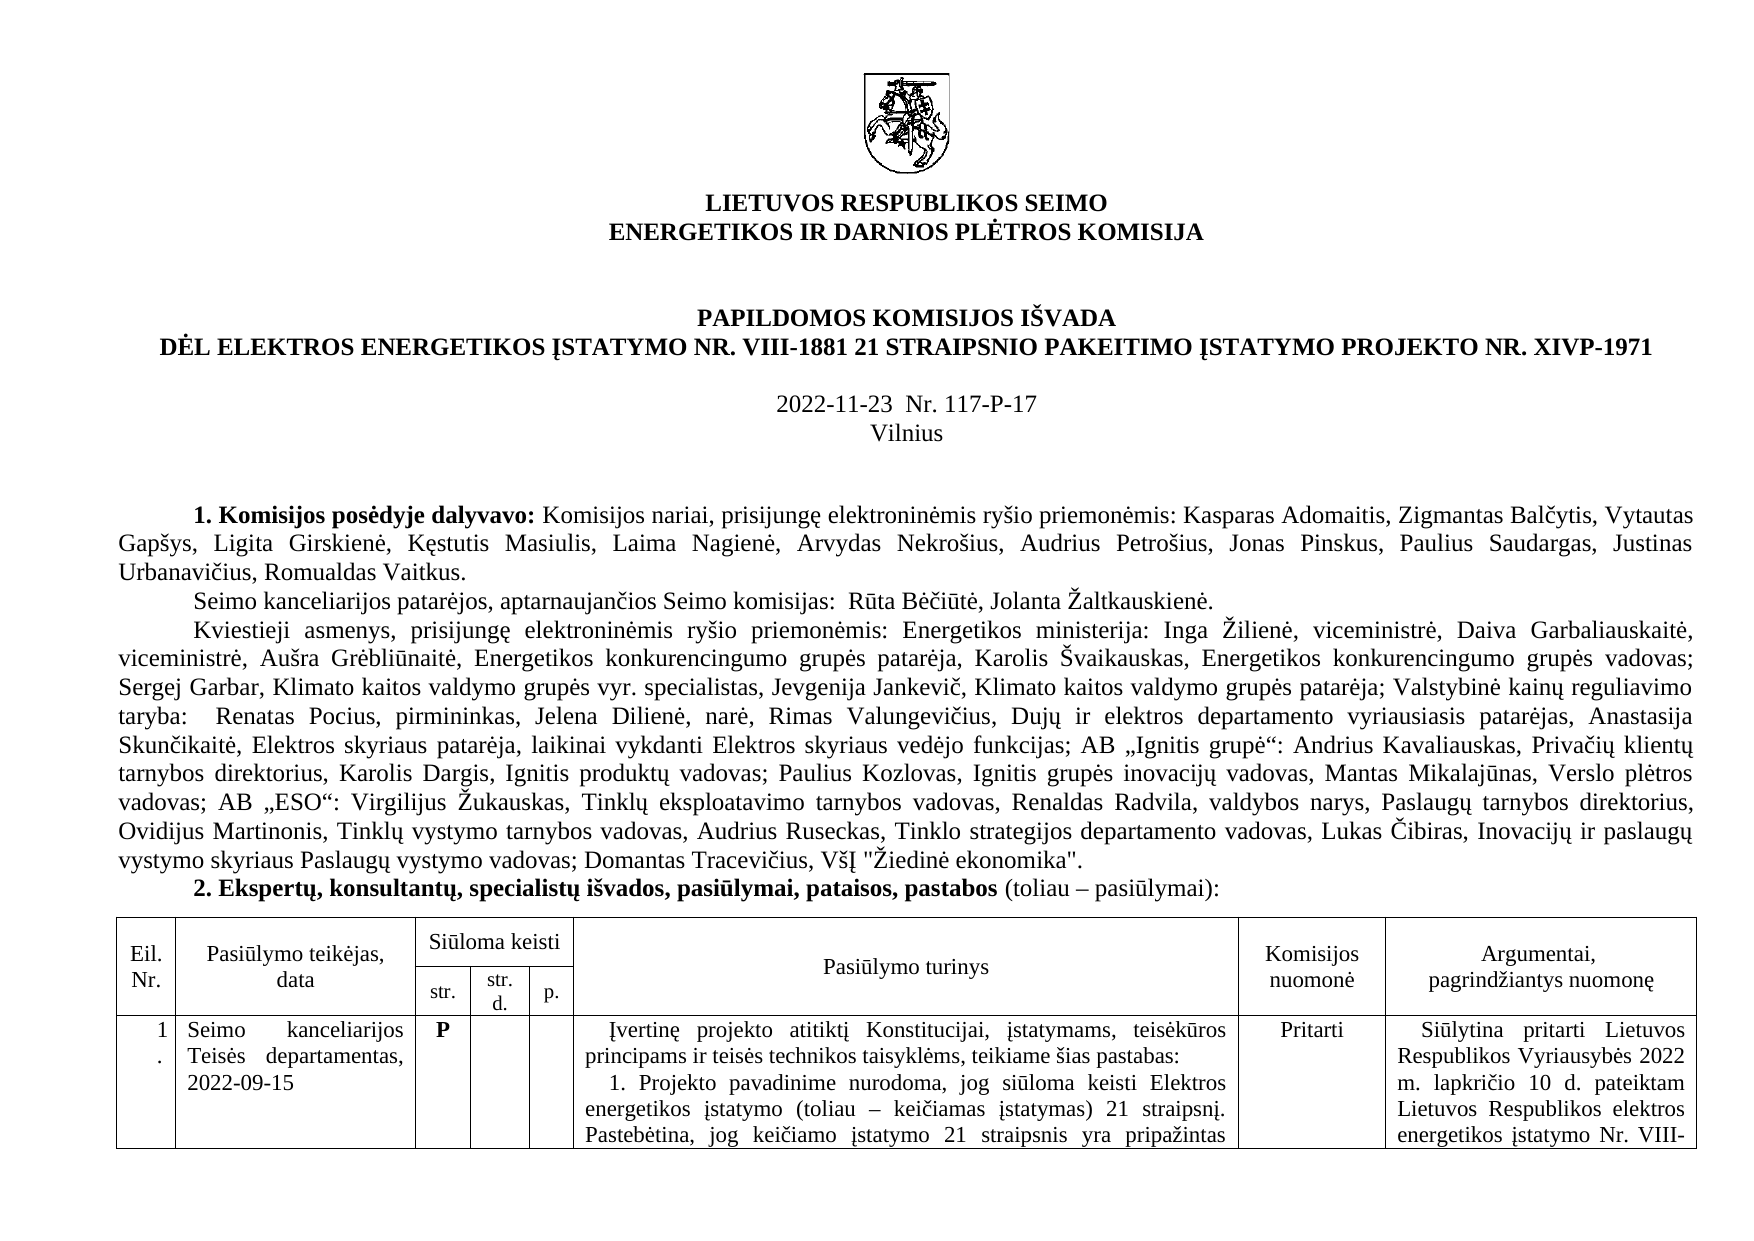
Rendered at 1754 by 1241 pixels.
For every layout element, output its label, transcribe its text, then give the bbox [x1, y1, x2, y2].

table_cell Pritarti [1239, 1016, 1385, 1148]
subtitle 2. Ekspertų, konsultantų, specialistų išvados, pasiūlymai, pataisos, pastabos (toliau – pasiūlymai): [118, 873, 1695, 902]
table_cell Seimo kanceliarijos Teisės departamentas, 2022-09-15 [176, 1016, 415, 1148]
text Seimo kanceliarijos patarėjos, aptarnaujančios Seimo komisijas: Rūta Bėčiūtė, Jolanta Žaltkauskienė. [118, 586, 1695, 615]
table_cell str. d. [471, 967, 529, 1015]
table_header Argumentai, pagrindžiantys nuomonę [1386, 918, 1696, 1015]
table_header Siūloma keisti [416, 918, 573, 966]
table_header Pasiūlymo turinys [574, 918, 1238, 1015]
subtitle DĖL Elektros energetikos įstatymo Nr. VIII-1881 21 straipsnio pakeitimo įstatymo projekto Nr. XIVP-1971 [118, 332, 1695, 361]
table_header Komisijos nuomonė [1239, 918, 1385, 1015]
text Kviestieji asmenys, prisijungę elektroninėmis ryšio priemonėmis: Energetikos ministerija: Inga Žilienė, viceministrė, Daiva Garbaliauskaitė, viceministrė, Aušra Grėbliūnaitė, Energetikos konkurencingumo grupės patarėja, Karolis Švaikauskas, Energetikos konkurencingumo grupės vadovas; Sergej Garbar, Klimato kaitos valdymo grupės vyr. specialistas, Jevgenija Jankevič, Klimato kaitos valdymo grupės patarėja; Valstybinė kainų reguliavimo taryba: Renatas Pocius, pirmininkas, Jelena Dilienė, narė, Rimas Valungevičius, Dujų ir elektros departamento vyriausiasis patarėjas, Anastasija Skunčikaitė, Elektros skyriaus patarėja, laikinai vykdanti Elektros skyriaus vedėjo funkcijas; AB „Ignitis grupė“: Andrius Kavaliauskas, Privačių klientų tarnybos direktorius, Karolis Dargis, Ignitis produktų vadovas; Paulius Kozlovas, Ignitis grupės inovacijų vadovas, Mantas Mikalajūnas, Verslo plėtros vadovas; AB „ESO“: Virgilijus Žukauskas, Tinklų eksploatavimo tarnybos vadovas, Renaldas Radvila, valdybos narys, Paslaugų tarnybos direktorius, Ovidijus Martinonis, Tinklų vystymo tarnybos vadovas, Audrius Ruseckas, Tinklo strategijos departamento vadovas, Lukas Čibiras, Inovacijų ir paslaugų vystymo skyriaus Paslaugų vystymo vadovas; Domantas Tracevičius, VšĮ "Žiedinė ekonomika". [118, 615, 1695, 873]
table_cell Siūlytina pritarti Lietuvos Respublikos Vyriausybės 2022 m. lapkričio 10 d. pateiktam Lietuvos Respublikos elektros energetikos įstatymo Nr. VIII- [1386, 1016, 1696, 1148]
table_cell str. [416, 967, 470, 1015]
table_cell Įvertinę projekto atitiktį Konstitucijai, įstatymams, teisėkūros principams ir teisės technikos taisyklėms, teikiame šias pastabas: 1. Projekto pavadinime nurodoma, jog siūloma keisti Elektros energetikos įstatymo (toliau – keičiamas įstatymas) 21 straipsnį. Pastebėtina, jog keičiamo įstatymo 21 straipsnis yra pripažintas [574, 1016, 1238, 1148]
text LIETUVOS RESPUBLIKOS SEIMO [118, 188, 1695, 217]
text Energetikos IR Darnios plėtros komisija [118, 217, 1695, 246]
table_cell [471, 1016, 529, 1148]
table_cell P [416, 1016, 470, 1148]
table_cell [530, 1016, 573, 1148]
table_cell p. [530, 967, 573, 1015]
text Vilnius [118, 418, 1695, 447]
table_header Pasiūlymo teikėjas, data [176, 918, 415, 1015]
text 1. Komisijos posėdyje dalyvavo: Komisijos nariai, prisijungę elektroninėmis ryšio priemonėmis: Kasparas Adomaitis, Zigmantas Balčytis, Vytautas Gapšys, Ligita Girskienė, Kęstutis Masiulis, Laima Nagienė, Arvydas Nekrošius, Audrius Petrošius, Jonas Pinskus, Paulius Saudargas, Justinas Urbanavičius, Romualdas Vaitkus. [118, 500, 1695, 586]
table_cell [117, 1016, 175, 1148]
table_header Eil. Nr. [117, 918, 175, 1015]
subtitle PAPILDOMOS KOMISIJOS IŠVADA [118, 303, 1695, 332]
text 2022-11-23 Nr. 117-P-17 [118, 389, 1695, 418]
